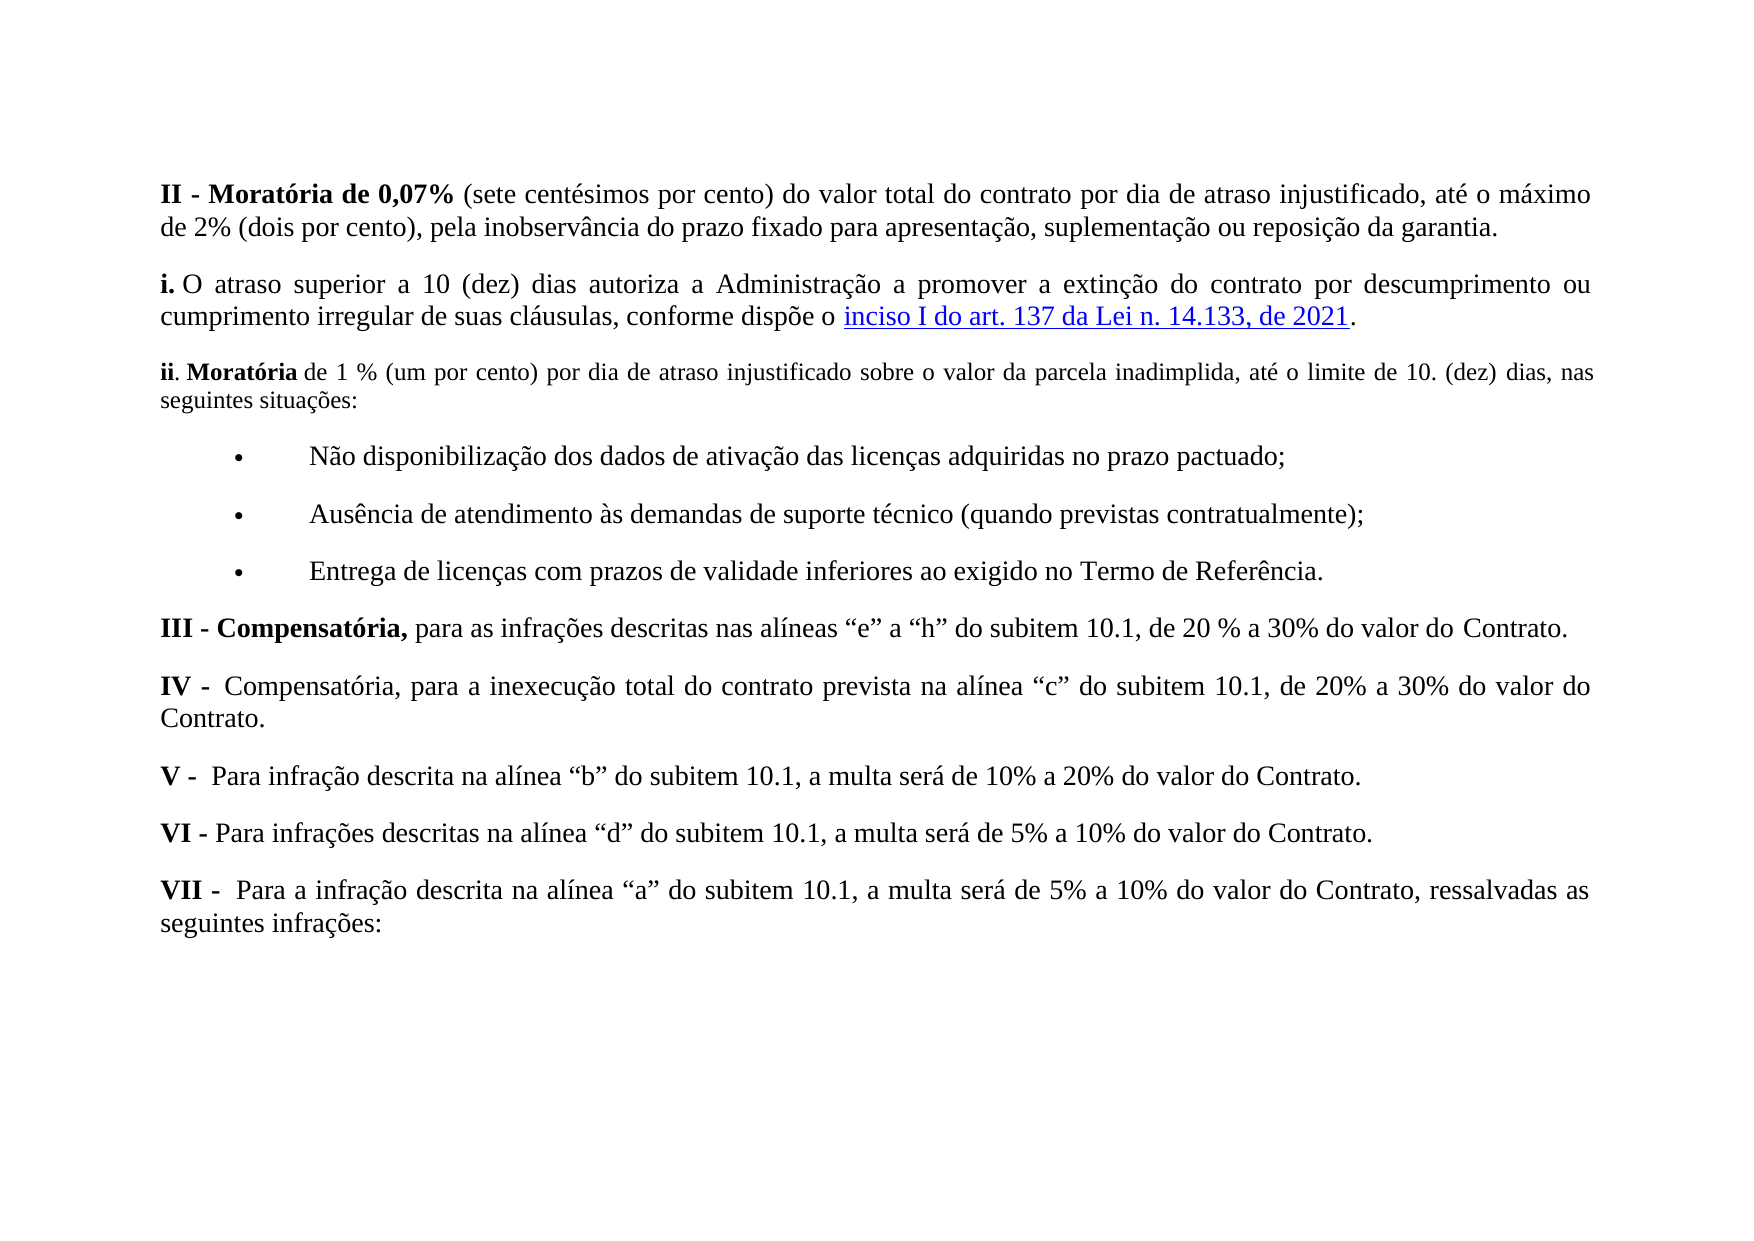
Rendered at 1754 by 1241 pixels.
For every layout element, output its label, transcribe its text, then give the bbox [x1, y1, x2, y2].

text II - Moratória de 0,07% (sete centésimos por cento) do valor total do contrato por dia de atraso injustificado, até o máximo de 2% (dois por cento), pela inobservância do prazo fixado para apresentação, suplementação ou reposição da garantia. [160, 177, 1594, 242]
text ii. Moratória de 1 % (um por cento) por dia de atraso injustificado sobre o valor da parcela inadimplida, até o limite de 10. (dez) dias, nas seguintes situações: [160, 357, 1594, 414]
text IV - Compensatória, para a inexecução total do contrato prevista na alínea “c” do subitem 10.1, de 20% a 30% do valor do Contrato. [160, 669, 1594, 734]
text VI - Para infrações descritas na alínea “d” do subitem 10.1, a multa será de 5% a 10% do valor do Contrato. [160, 816, 1594, 848]
text i. O atraso superior a 10 (dez) dias autoriza a Administração a promover a extinção do contrato por descumprimento ou cumprimento irregular de suas cláusulas, conforme dispõe o inciso I do art. 137 da Lei n. 14.133, de 2021. [160, 267, 1594, 332]
text V - Para infração descrita na alínea “b” do subitem 10.1, a multa será de 10% a 20% do valor do Contrato. [160, 759, 1594, 791]
text VII - Para a infração descrita na alínea “a” do subitem 10.1, a multa será de 5% a 10% do valor do Contrato, ressalvadas as seguintes infrações: [160, 873, 1594, 938]
list Entrega de licenças com prazos de validade inferiores ao exigido no Termo de Referência. [235, 554, 1594, 586]
list Não disponibilização dos dados de ativação das licenças adquiridas no prazo pactuado; [235, 439, 1594, 472]
list Ausência de atendimento às demandas de suporte técnico (quando previstas contratualmente); [235, 497, 1594, 529]
text III - Compensatória, para as infrações descritas nas alíneas “e” a “h” do subitem 10.1, de 20 % a 30% do valor do Contrato. [160, 611, 1594, 644]
